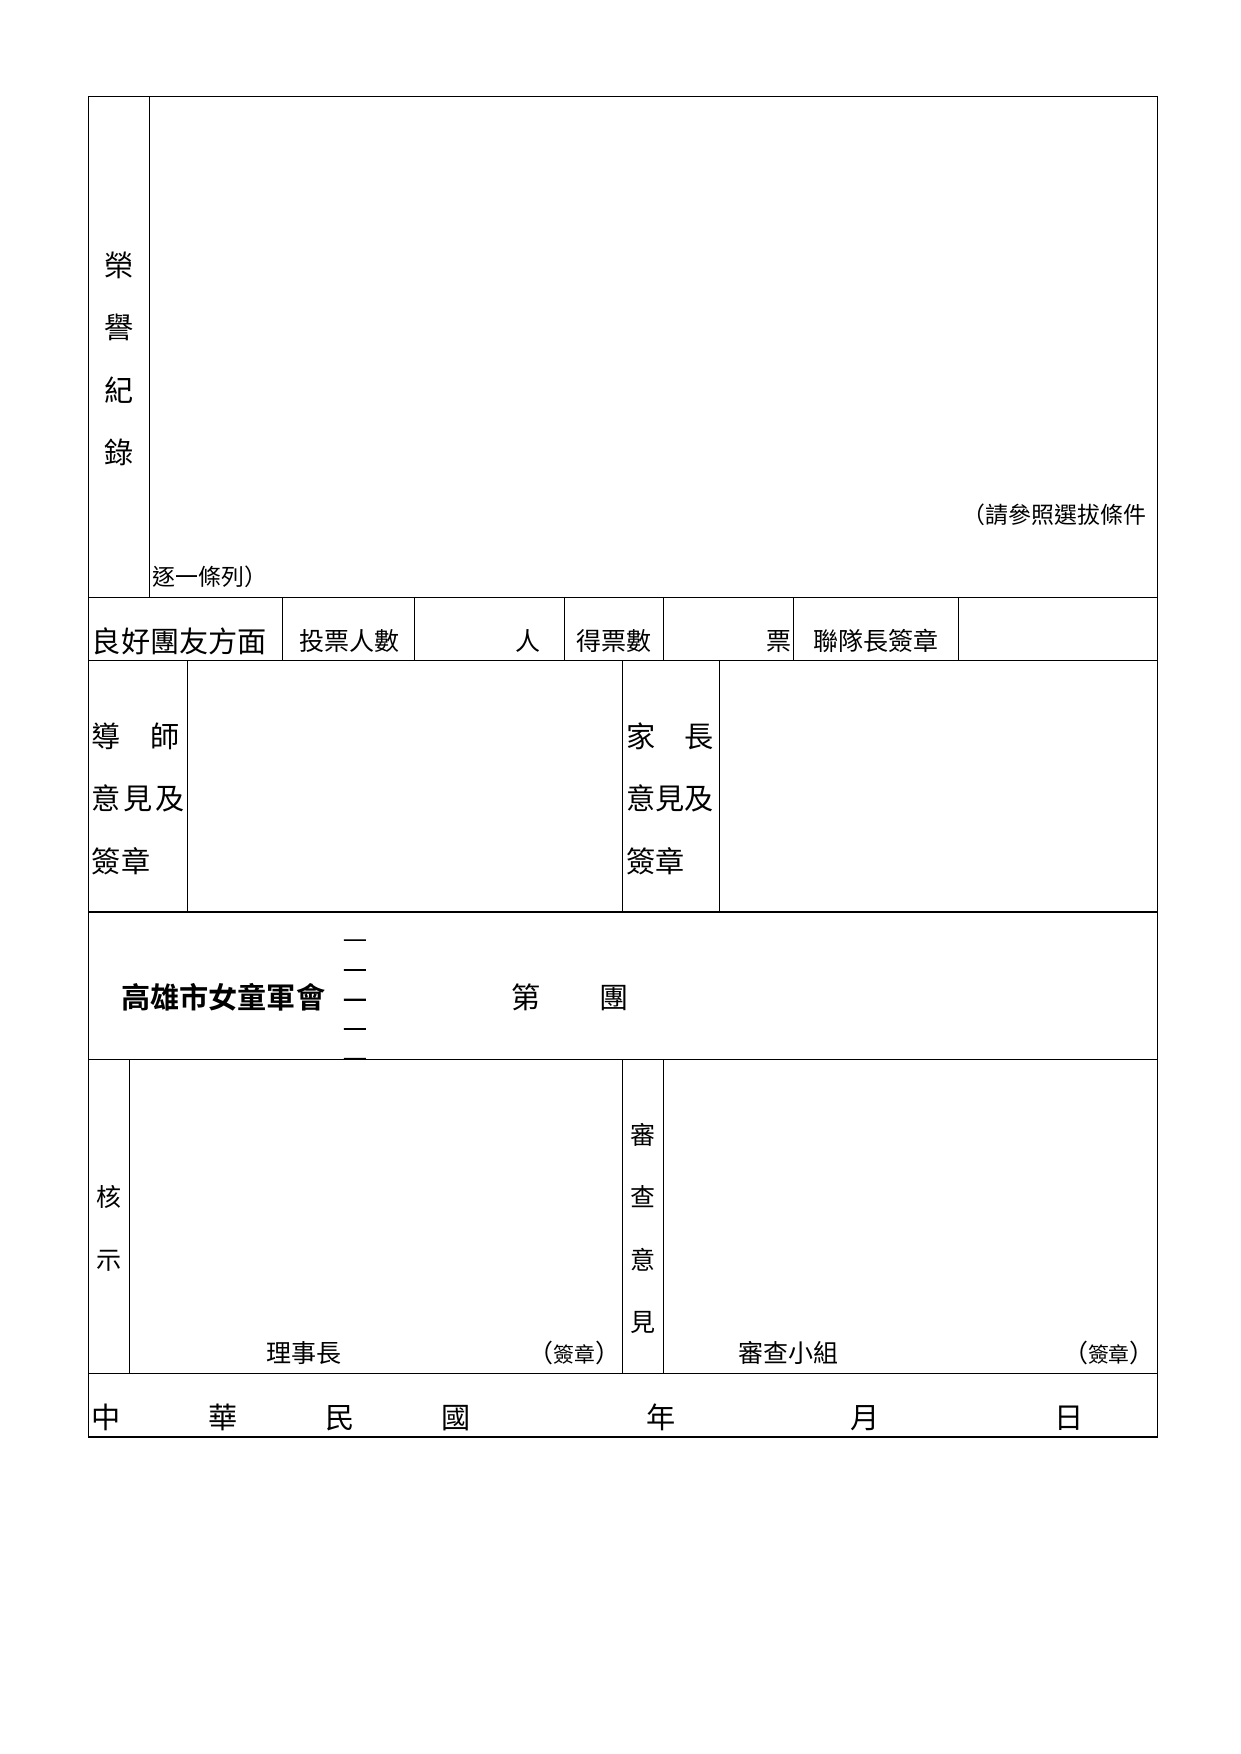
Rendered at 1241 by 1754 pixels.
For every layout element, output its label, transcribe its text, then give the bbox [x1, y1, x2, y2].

table_cell 人 [415, 598, 564, 660]
table_cell 團長簽章： [640, 941, 1157, 971]
table_cell （請參照選拔條件逐一條列） [150, 97, 1157, 597]
table_cell 核 示 [89, 1060, 129, 1373]
table_cell 幼女童軍 [377, 913, 509, 941]
table_cell  [339, 913, 377, 941]
table_cell 蘭姐女童軍 [377, 971, 509, 1000]
table_cell 團主任委員 [640, 971, 1157, 1000]
table_cell 簽 章： [640, 1000, 1157, 1030]
table_cell 票 [664, 598, 793, 660]
table_cell 高雄市女童軍會 [89, 913, 339, 1059]
table_cell [188, 661, 622, 911]
table_cell 審查小組 （簽章） [664, 1060, 1157, 1373]
table_cell  [339, 1030, 377, 1059]
table_cell 導 師 意見及簽章 [89, 661, 187, 911]
table_cell 榮譽紀錄 [89, 97, 149, 597]
table_cell  [339, 971, 377, 1000]
table_cell 投票人數 [283, 598, 414, 660]
table_cell [720, 661, 1157, 911]
table_cell 良好團友方面 [89, 598, 282, 660]
table_cell 得票數 [565, 598, 663, 660]
table_cell 女童軍 [377, 941, 509, 971]
table_cell 聯隊長簽章 [794, 598, 958, 660]
table_cell 第 團 [509, 913, 639, 1059]
table_cell  [339, 941, 377, 971]
table_cell 審查意見 [623, 1060, 663, 1373]
table_cell 理事長 （簽章） [130, 1060, 622, 1373]
table_cell [640, 1030, 1157, 1059]
table_cell 蕙質女童軍 [377, 1030, 509, 1059]
table_cell 家 長 意見及簽章 [623, 661, 719, 911]
table_cell 資深女童軍 [377, 1000, 509, 1030]
table_cell [959, 598, 1157, 660]
table_cell  [339, 1000, 377, 1030]
table_cell 中 華 民 國 年 月 日 [89, 1374, 1157, 1436]
table_cell [640, 913, 1157, 941]
